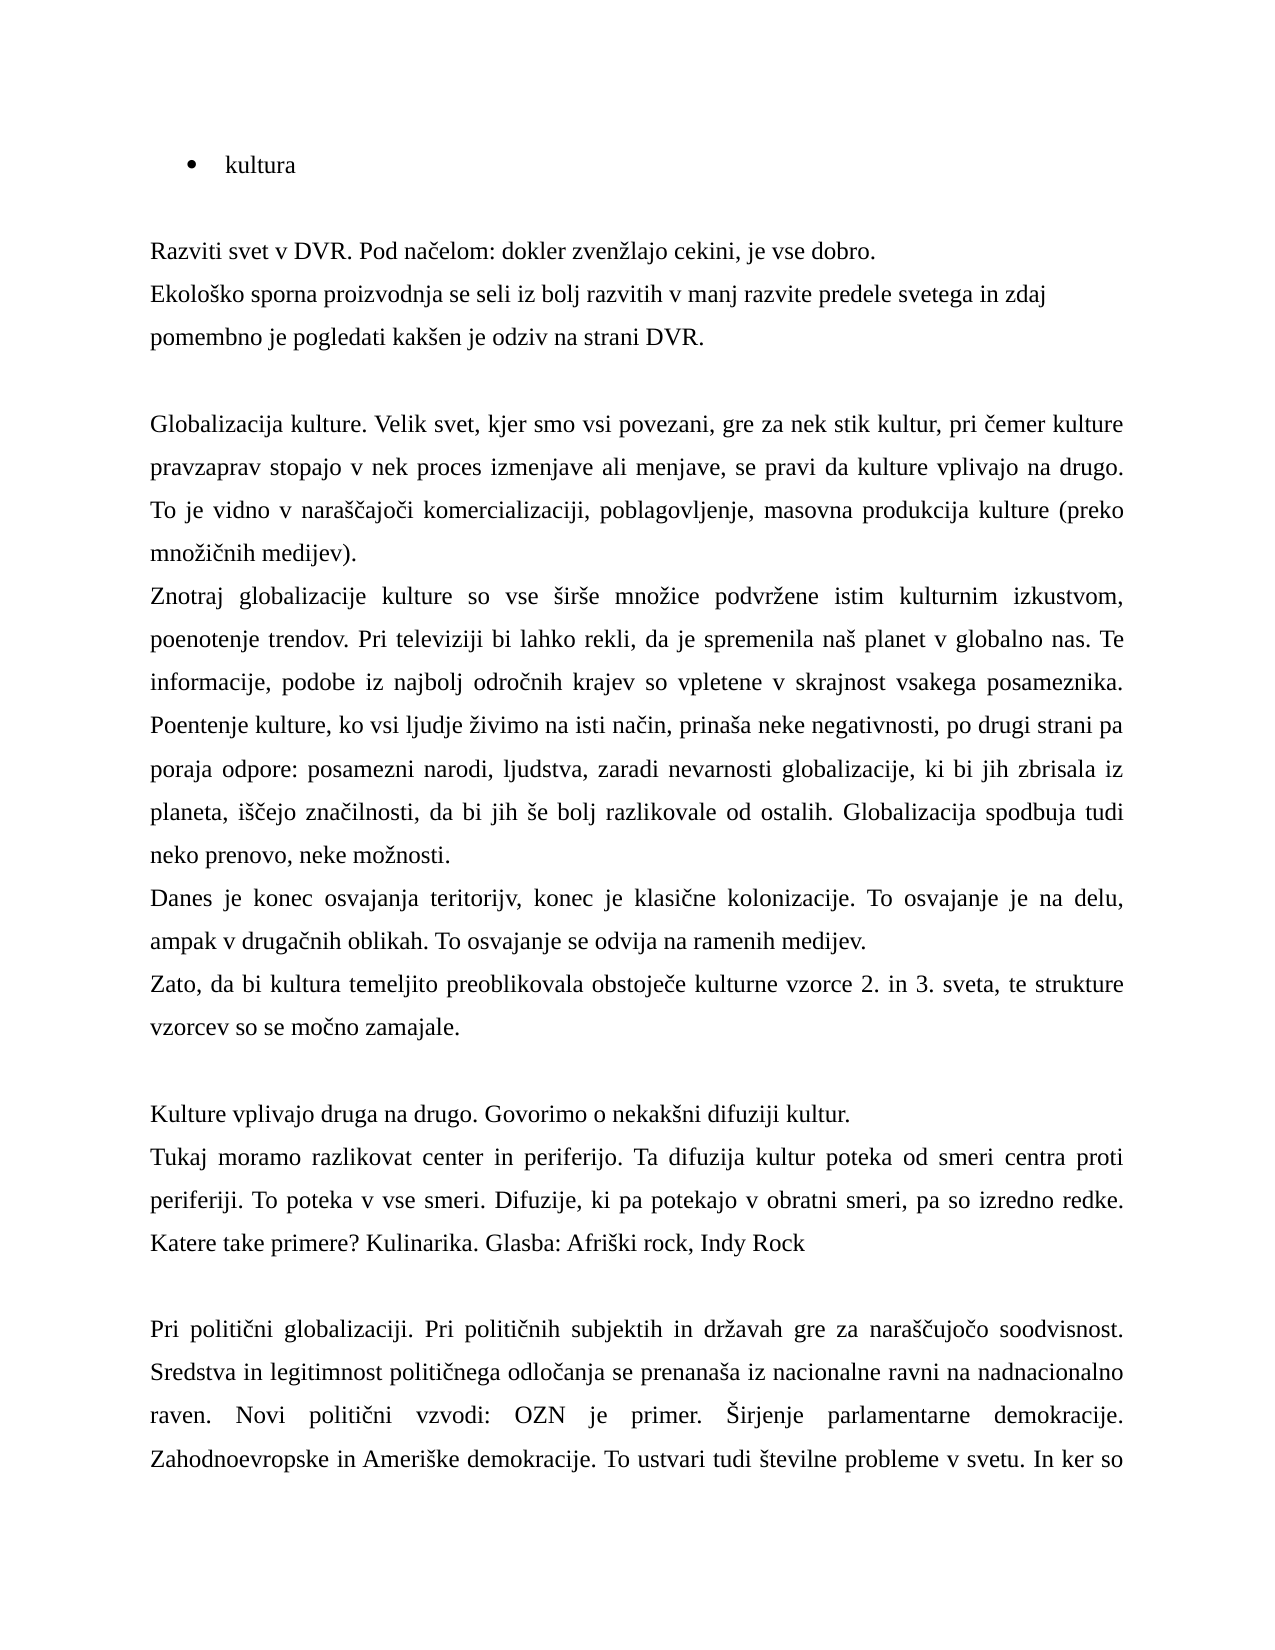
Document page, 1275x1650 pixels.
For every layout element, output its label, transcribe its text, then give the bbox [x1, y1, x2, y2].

text Znotraj globalizacije kulture so vse širše množice podvržene istim kulturnim izkustvom, poenotenje trendov. Pri televiziji bi lahko rekli, da je spremenila naš planet v globalno nas. Te informacije, podobe iz najbolj odročnih krajev so vpletene v skrajnost vsakega posameznika. Poentenje kulture, ko vsi ljudje živimo na isti način, prinaša neke negativnosti, po drugi strani pa poraja odpore: posamezni narodi, ljudstva, zaradi nevarnosti globalizacije, ki bi jih zbrisala iz planeta, iščejo značilnosti, da bi jih še bolj razlikovale od ostalih. Globalizacija spodbuja tudi neko prenovo, neke možnosti. [150, 581, 1125, 869]
text Pri politični globalizaciji. Pri političnih subjektih in državah gre za naraščujočo soodvisnost. Sredstva in legitimnost političnega odločanja se prenanaša iz nacionalne ravni na nadnacionalno raven. Novi politični vzvodi: OZN je primer. Širjenje parlamentarne demokracije. Zahodnoevropske in Ameriške demokracije. To ustvari tudi številne probleme v svetu. In ker so [150, 1314, 1125, 1472]
list kultura [187, 150, 1125, 179]
text Ekološko sporna proizvodnja se seli iz bolj razvitih v manj razvite predele svetega in zdaj pomembno je pogledati kakšen je odziv na strani DVR. [150, 279, 1125, 351]
text Razviti svet v DVR. Pod načelom: dokler zvenžlajo cekini, je vse dobro. [150, 236, 1125, 265]
text Globalizacija kulture. Velik svet, kjer smo vsi povezani, gre za nek stik kultur, pri čemer kulture pravzaprav stopajo v nek proces izmenjave ali menjave, se pravi da kulture vplivajo na drugo. To je vidno v naraščajoči komercializaciji, poblagovljenje, masovna produkcija kulture (preko množičnih medijev). [150, 409, 1125, 567]
text Zato, da bi kultura temeljito preoblikovala obstoječe kulturne vzorce 2. in 3. sveta, te strukture vzorcev so se močno zamajale. [150, 969, 1125, 1041]
text Danes je konec osvajanja teritorijv, konec je klasične kolonizacije. To osvajanje je na delu, ampak v drugačnih oblikah. To osvajanje se odvija na ramenih medijev. [150, 883, 1125, 955]
text Tukaj moramo razlikovat center in periferijo. Ta difuzija kultur poteka od smeri centra proti periferiji. To poteka v vse smeri. Difuzije, ki pa potekajo v obratni smeri, pa so izredno redke. Katere take primere? Kulinarika. Glasba: Afriški rock, Indy Rock [150, 1142, 1125, 1257]
text Kulture vplivajo druga na drugo. Govorimo o nekakšni difuziji kultur. [150, 1099, 1125, 1127]
